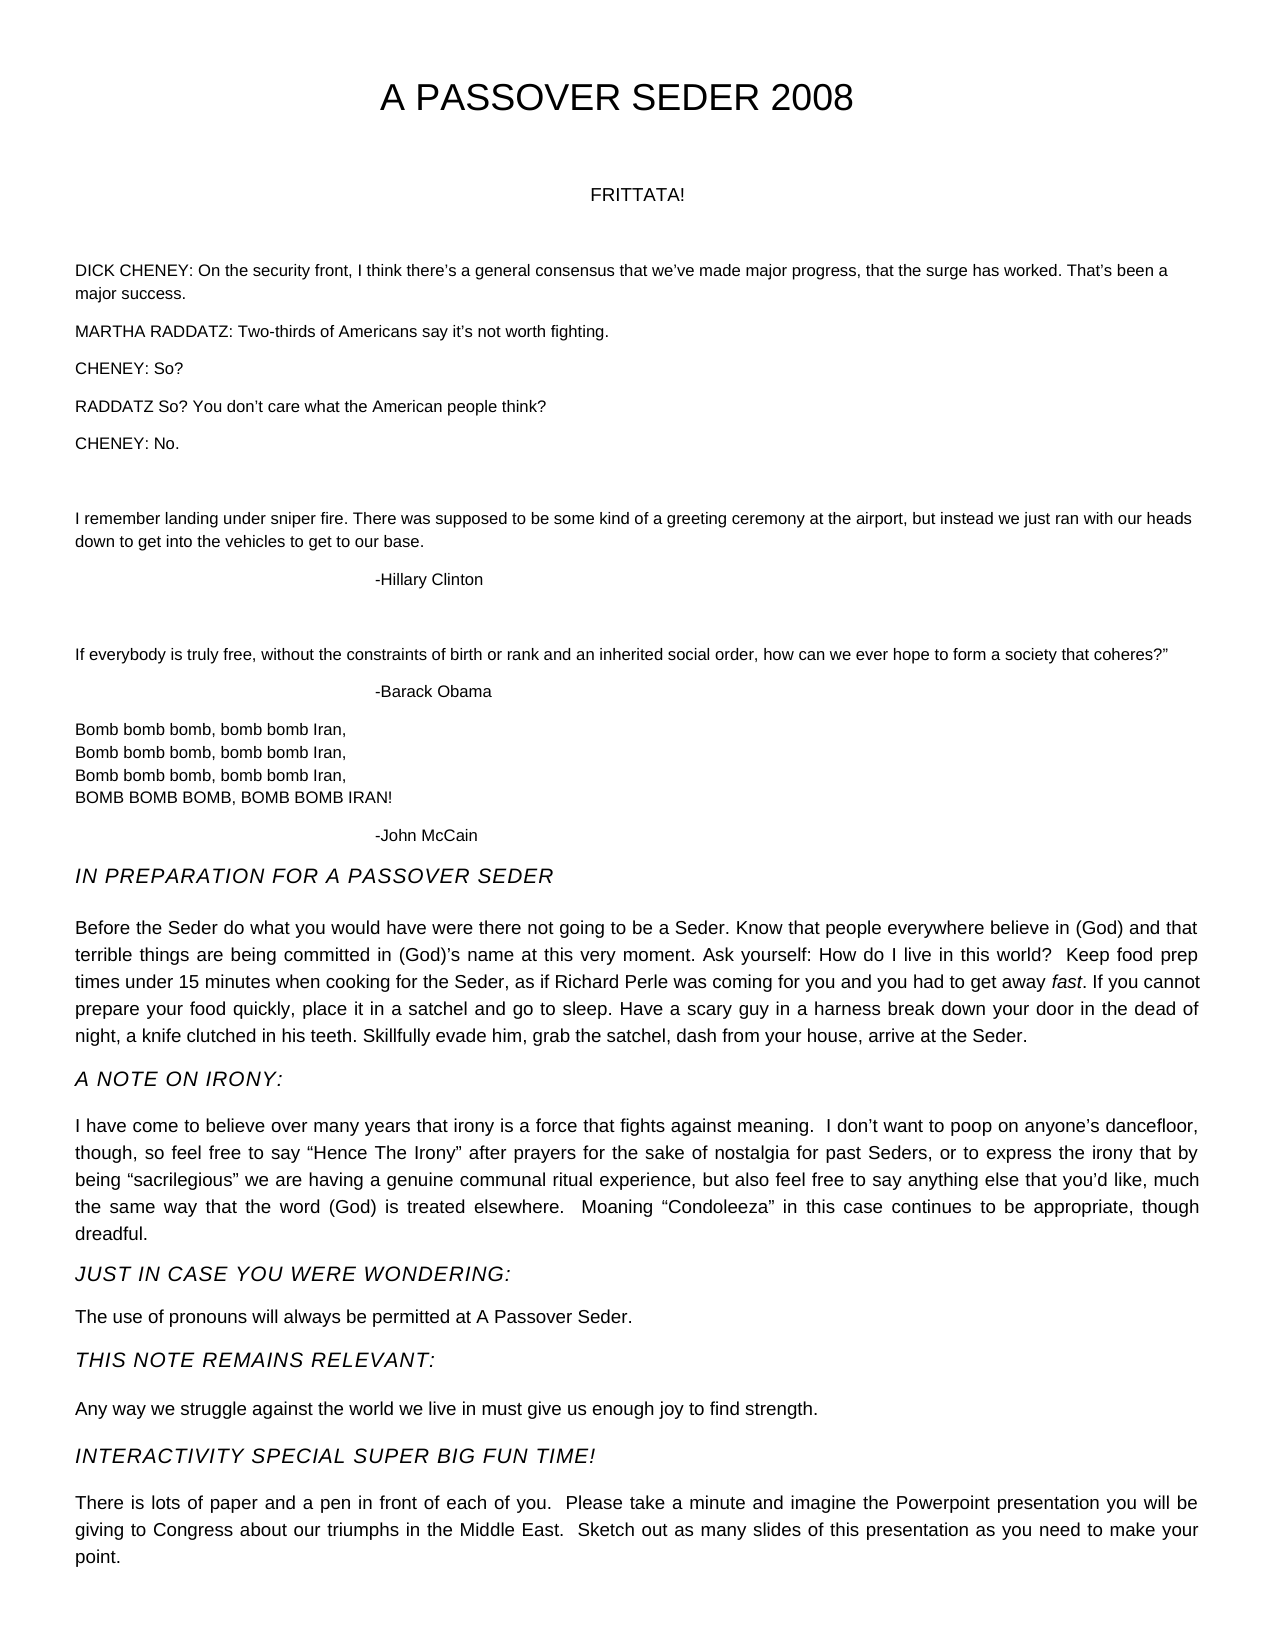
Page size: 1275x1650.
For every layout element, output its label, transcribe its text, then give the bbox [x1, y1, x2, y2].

text If everybody is truly free, without the constraints of birth or rank and an inherited social order, how can we ever hope to form a society that coheres?” [75, 644, 1200, 664]
text In Preparation For A Passover Seder [75, 863, 1200, 892]
text CHENEY: No. [75, 434, 1200, 453]
text -Hillary Clinton [75, 569, 1200, 589]
text RADDATZ So? You don’t care what the American people think? [75, 397, 1200, 416]
text -John McCain [75, 826, 1200, 845]
text Bomb bomb bomb, bomb bomb Iran, Bomb bomb bomb, bomb bomb Iran, Bomb bomb bomb, bomb bomb Iran, BOMB BOMB BOMB, BOMB BOMB IRAN! [75, 719, 1200, 807]
text Before the Seder do what you would have were there not going to be a Seder. Know that people everywhere believe in (God) and that terrible things are being committed in (God)’s name at this very moment. Ask yourself: How do I live in this world? Keep food prep times under 15 minutes when cooking for the Seder, as if Richard Perle was coming for you and you had to get away fast. If you cannot prepare your food quickly, place it in a satchel and go to sleep. Have a scary guy in a harness break down your door in the dead of night, a knife clutched in his teeth. Skillfully evade him, grab the satchel, dash from your house, arrive at the Seder. [75, 911, 1200, 1047]
text I have come to believe over many years that irony is a force that fights against meaning. I don’t want to poop on anyone’s dancefloor, though, so feel free to say “Hence The Irony” after prayers for the sake of nostalgia for past Seders, or to express the irony that by being “sacrilegious” we are having a genuine communal ritual experience, but also feel free to say anything else that you’d like, much the same way that the word (God) is treated elsewhere. Moaning “Condoleeza” in this case continues to be appropriate, though dreadful. [75, 1109, 1200, 1244]
text MARTHA RADDATZ: Two-thirds of Americans say it’s not worth fighting. [75, 322, 1200, 341]
text A PASSOVER SEDER 2008 [75, 75, 1200, 118]
text THIS NOTE REMAINS RELEVANT: [75, 1342, 1200, 1372]
text CHENEY: So? [75, 359, 1200, 378]
text The use of pronouns will always be permitted at A Passover Seder. [75, 1301, 1200, 1328]
text Any way we struggle against the world we live in must give us enough joy to find strength. [75, 1390, 1200, 1419]
text INTeractivity special SUPER big fun time! [75, 1438, 1200, 1467]
text There is lots of paper and a pen in front of each of you. Please take a minute and imagine the Powerpoint presentation you will be giving to Congress about our triumphs in the Middle East. Sketch out as many slides of this presentation as you need to make your point. [75, 1486, 1200, 1567]
text DICK CHENEY: On the security front, I think there’s a general consensus that we’ve made major progress, that the surge has worked. That’s been a major success. [75, 261, 1200, 303]
text FRITTATA! [75, 183, 1200, 205]
text JUST IN CASE YOU WERE WONDERING: [75, 1259, 1200, 1286]
text A Note On Irony: [75, 1061, 1200, 1090]
text I remember landing under sniper fire. There was supposed to be some kind of a greeting ceremony at the airport, but instead we just ran with our heads down to get into the vehicles to get to our base. [75, 509, 1200, 551]
text -Barack Obama [75, 682, 1200, 701]
